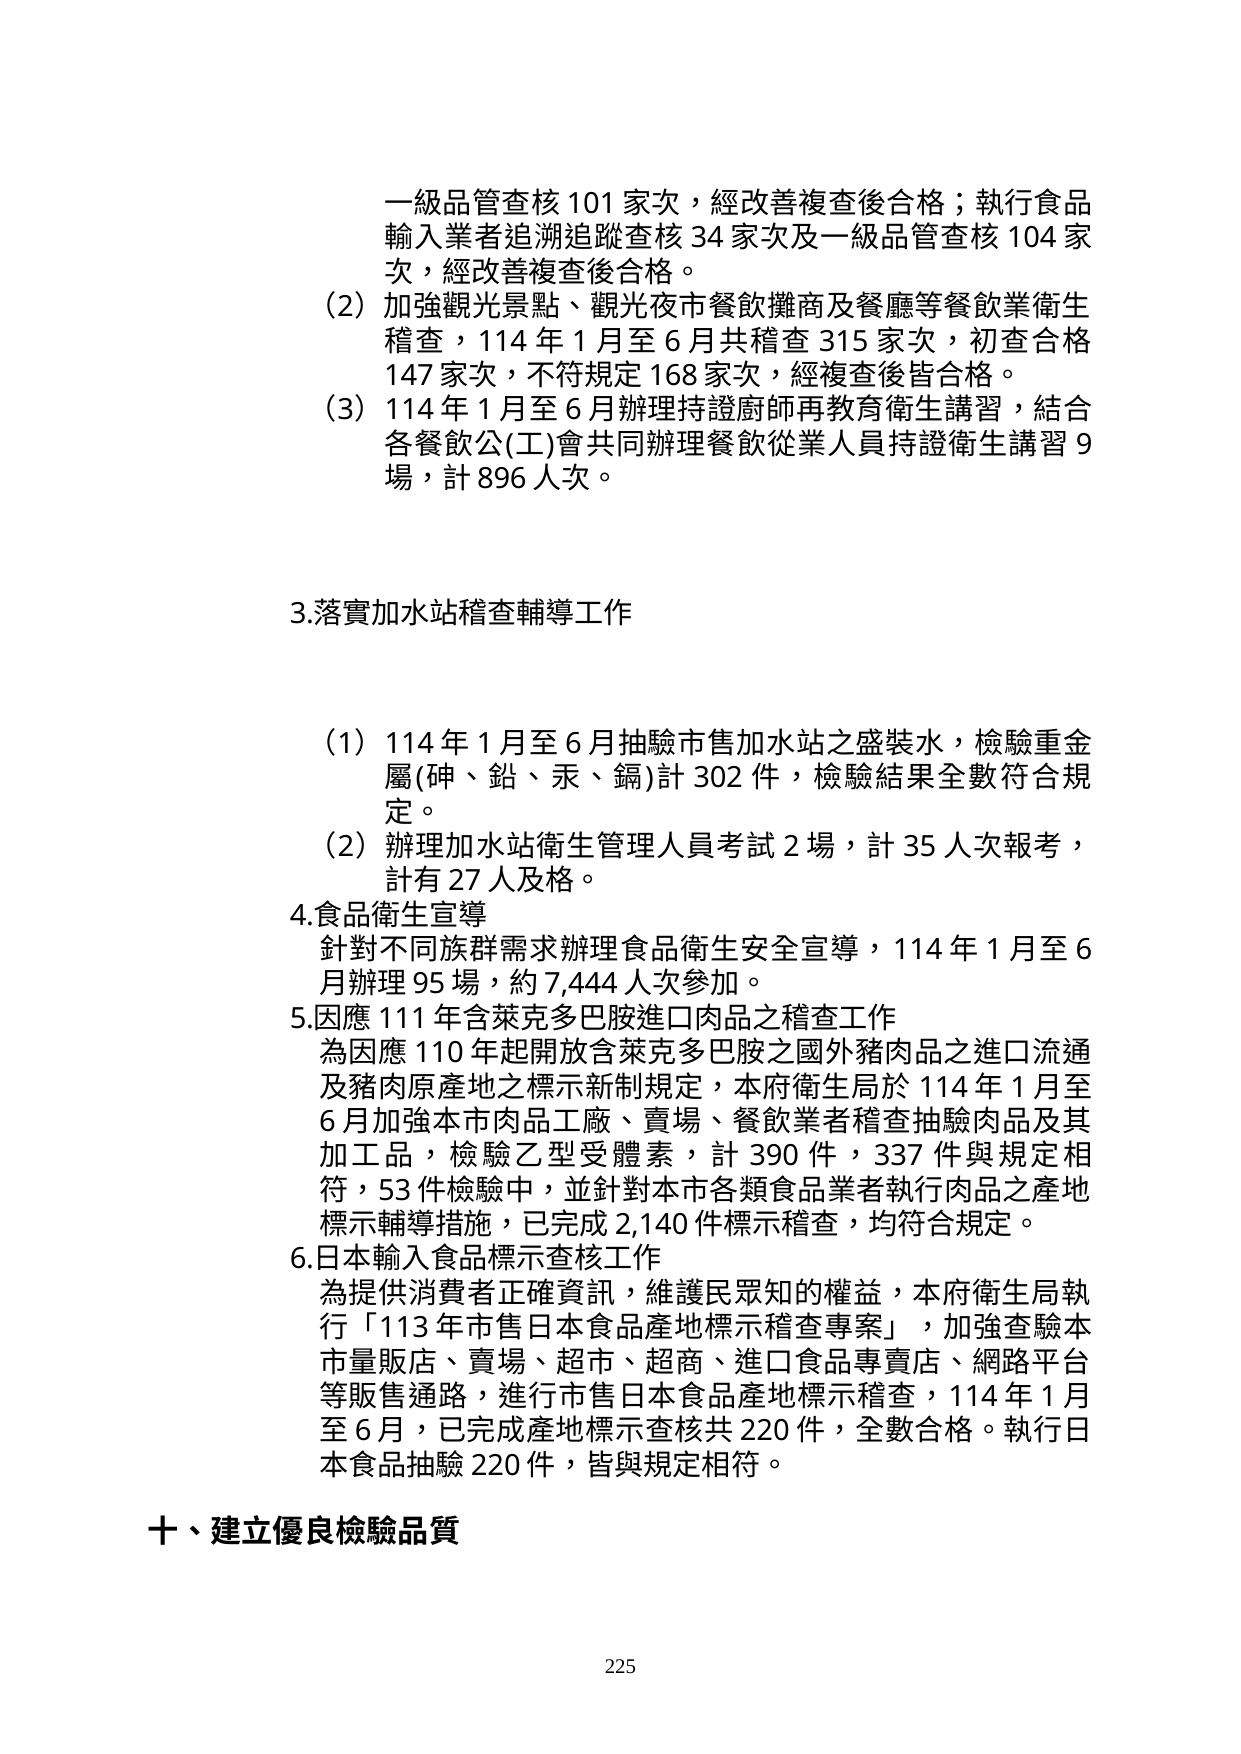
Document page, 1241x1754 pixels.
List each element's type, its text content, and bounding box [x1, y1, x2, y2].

text 5.因應111年含萊克多巴胺進口肉品之稽查工作 [289, 1001, 1092, 1035]
text 為提供消費者正確資訊，維護民眾知的權益，本府衛生局執行「113年市售日本食品產地標示稽查專案」，加強查驗本市量販店、賣場、超市、超商、進口食品專賣店、網路平台等販售通路，進行市售日本食品產地標示稽查，114年1月至6月，已完成產地標示查核共220件，全數合格。執行日本食品抽驗220件，皆與規定相符。 [319, 1276, 1092, 1482]
text 十、建立優良檢驗品質 [148, 1514, 1092, 1550]
text 6.日本輸入食品標示查核工作 [289, 1241, 1092, 1276]
text （3）114年1月至6月辦理持證廚師再教育衛生講習，結合各餐飲公(工)會共同辦理餐飲從業人員持證衛生講習9場，計896人次。 [307, 392, 1092, 495]
text （2）辦理加水站衛生管理人員考試2場，計35人次報考，計有27人及格。 [307, 829, 1092, 898]
text （1）114年1月至6月抽驗市售加水站之盛裝水，檢驗重金屬(砷、鉛、汞、鎘)計302件，檢驗結果全數符合規定。 [307, 726, 1092, 829]
text （2）加強觀光景點、觀光夜市餐飲攤商及餐廳等餐飲業衛生稽查，114年1月至6月共稽查315家次，初查合格147家次，不符規定168家次，經複查後皆合格。 [307, 289, 1092, 392]
text 一級品管查核101家次，經改善複查後合格；執行食品輸入業者追溯追蹤查核34家次及一級品管查核104家次，經改善複查後合格。 [307, 186, 1092, 289]
text 4.食品衛生宣導 [289, 898, 1092, 932]
text 為因應110年起開放含萊克多巴胺之國外豬肉品之進口流通及豬肉原產地之標示新制規定，本府衛生局於114年1月至6月加強本市肉品工廠、賣場、餐飲業者稽查抽驗肉品及其加工品，檢驗乙型受體素，計390件，337件與規定相符，53件檢驗中，並針對本市各類食品業者執行肉品之產地標示輔導措施，已完成2,140件標示稽查，均符合規定。 [319, 1035, 1092, 1241]
text 3.落實加水站稽查輔導工作 [289, 495, 1092, 726]
text 針對不同族群需求辦理食品衛生安全宣導，114年1月至6月辦理95場，約7,444人次參加。 [319, 932, 1092, 1001]
